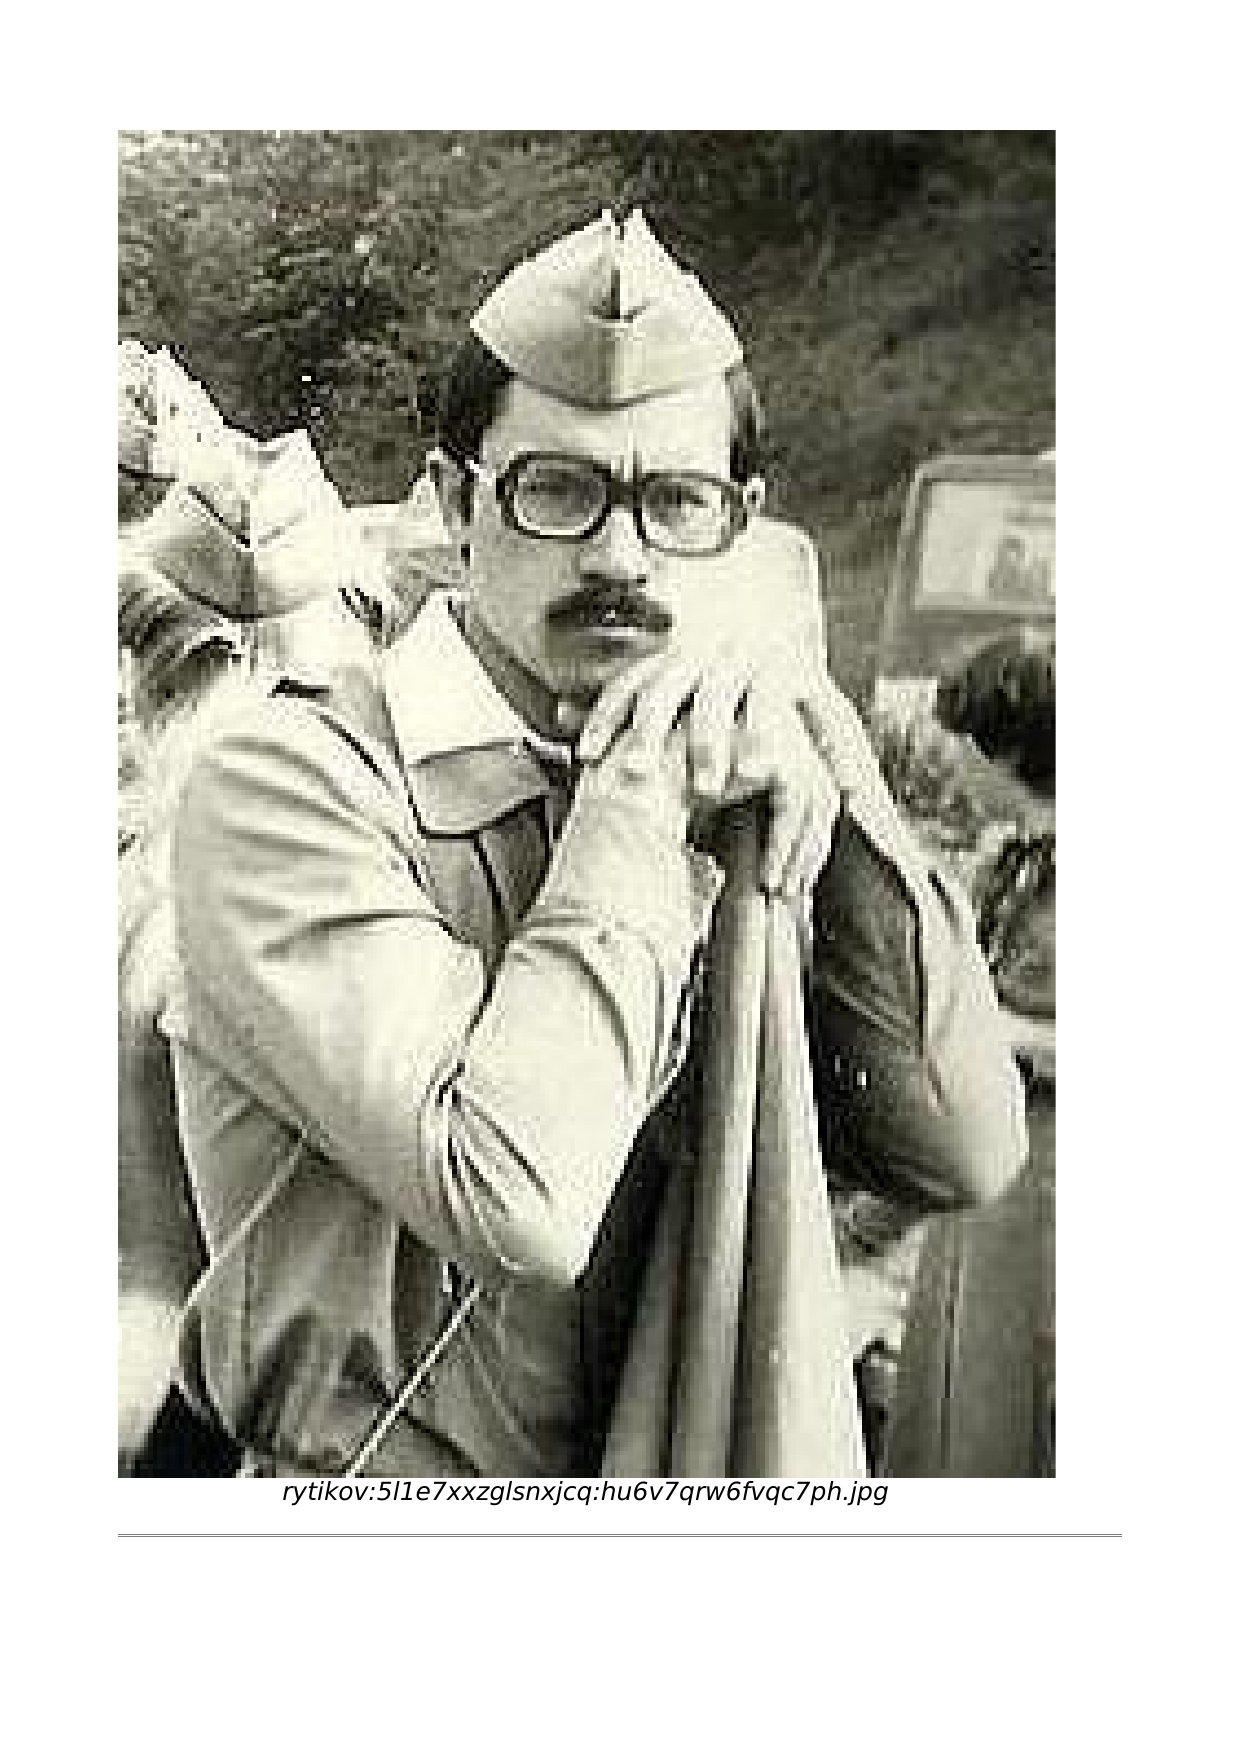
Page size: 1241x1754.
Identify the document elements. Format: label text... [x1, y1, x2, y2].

text rytikov:5l1e7xxzglsnxjcq:hu6v7qrw6fvqc7ph.jpg [118, 1478, 1056, 1507]
picture [118, 130, 1056, 1478]
